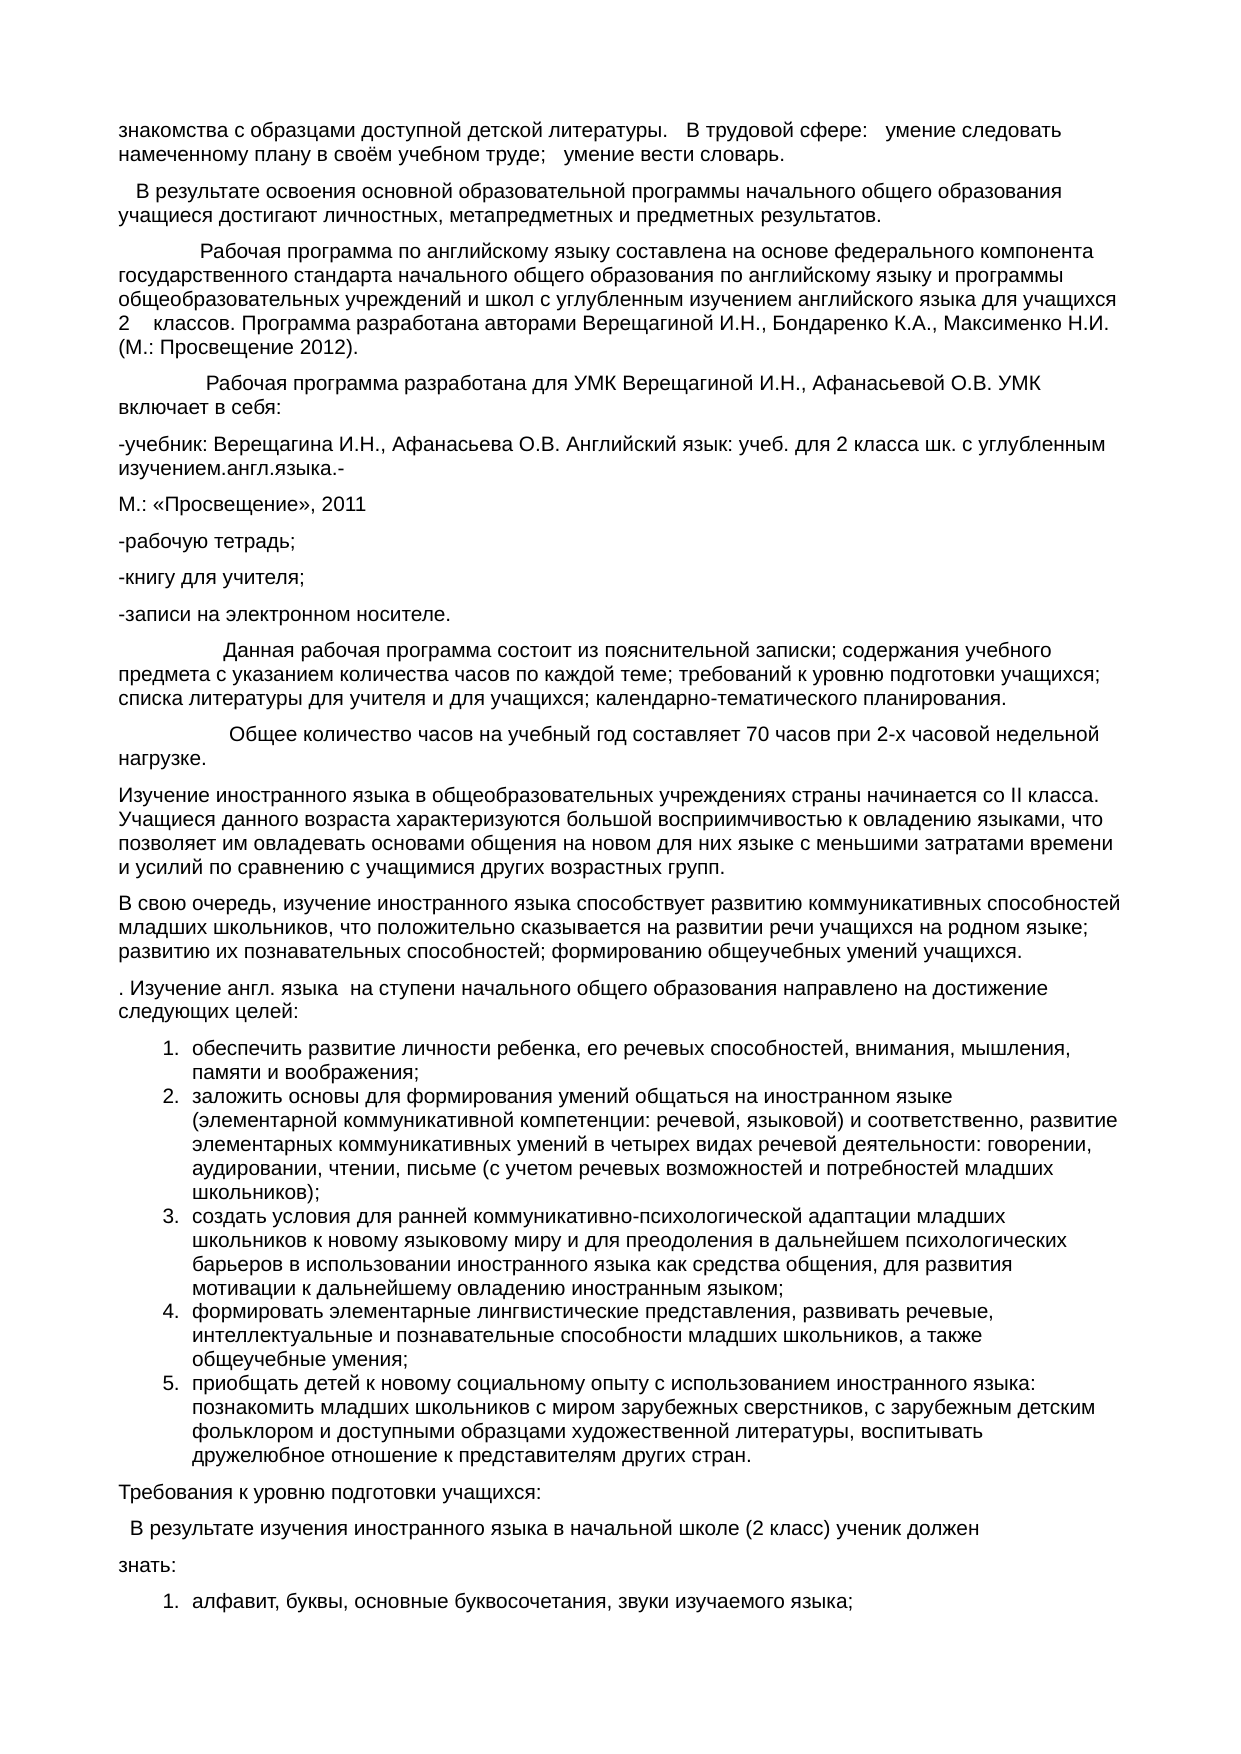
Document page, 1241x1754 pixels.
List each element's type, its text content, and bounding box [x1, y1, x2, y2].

text -книгу для учителя; [118, 565, 1122, 589]
list формировать элементарные лингвистические представления, развивать речевые, интеллектуальные и познавательные способности младших школьников, а также общеучебные умения; [162, 1299, 1122, 1371]
list заложить основы для формирования умений общаться на иностранном языке (элементарной коммуникативной компетенции: речевой, языковой) и соответственно, развитие элементарных коммуникативных умений в четырех видах речевой деятельности: говорении, аудировании, чтении, письме (с учетом речевых возможностей и потребностей младших школьников); [162, 1084, 1122, 1203]
list обеспечить развитие личности ребенка, его речевых способностей, внимания, мышления, памяти и воображения; [162, 1036, 1122, 1084]
text знать: [118, 1552, 1122, 1576]
list создать условия для ранней коммуникативно-психологической адаптации младших школьников к новому языковому миру и для преодоления в дальнейшем психологических барьеров в использовании иностранного языка как средства общения, для развития мотивации к дальнейшему овладению иностранным языком; [162, 1203, 1122, 1299]
text знакомства с образцами доступной детской литературы. В трудовой сфере: умение следовать намеченному плану в своём учебном труде; умение вести словарь. [118, 118, 1122, 166]
text -записи на электронном носителе. [118, 601, 1122, 625]
list алфавит, буквы, основные буквосочетания, звуки изучаемого языка; [162, 1589, 1122, 1613]
text Общее количество часов на учебный год составляет 70 часов при 2-х часовой недельной нагрузке. [118, 722, 1122, 770]
text В свою очередь, изучение иностранного языка способствует развитию коммуникативных способностей младших школьников, что положительно сказывается на развитии речи учащихся на родном языке; развитию их познавательных способностей; формированию общеучебных умений учащихся. [118, 891, 1122, 963]
text -рабочую тетрадь; [118, 528, 1122, 552]
text -учебник: Верещагина И.Н., Афанасьева О.В. Английский язык: учеб. для 2 класса шк. с углубленным изучением.англ.языка.- [118, 432, 1122, 479]
list приобщать детей к новому социальному опыту с использованием иностранного языка: познакомить младших школьников с миром зарубежных сверстников, с зарубежным детским фольклором и доступными образцами художественной литературы, воспитывать дружелюбное отношение к представителям других стран. [162, 1371, 1122, 1467]
text В результате освоения основной образовательной программы начального общего образования учащиеся достигают личностных, метапредметных и предметных результатов. [118, 178, 1122, 226]
text Рабочая программа разработана для УМК Верещагиной И.Н., Афанасьевой О.В. УМК включает в себя: [118, 371, 1122, 419]
text Рабочая программа по английскому языку составлена на основе федерального компонента государственного стандарта начального общего образования по английскому языку и программы общеобразовательных учреждений и школ с углубленным изучением английского языка для учащихся 2 классов. Программа разработана авторами Верещагиной И.Н., Бондаренко К.А., Максименко Н.И.(М.: Просвещение 2012). [118, 239, 1122, 359]
text Данная рабочая программа состоит из пояснительной записки; содержания учебного предмета с указанием количества часов по каждой теме; требований к уровню подготовки учащихся; списка литературы для учителя и для учащихся; календарно-тематического планирования. [118, 638, 1122, 710]
text М.: «Просвещение», 2011 [118, 492, 1122, 516]
text Требования к уровню подготовки учащихся: [118, 1479, 1122, 1503]
text В результате изучения иностранного языка в начальной школе (2 класс) ученик должен [118, 1516, 1122, 1540]
text Изучение иностранного языка в общеобразовательных учреждениях страны начинается со II класса. Учащиеся данного возраста характеризуются большой восприимчивостью к овладению языками, что позволяет им овладевать основами общения на новом для них языке с меньшими затратами времени и усилий по сравнению с учащимися других возрастных групп. [118, 783, 1122, 878]
text . Изучение англ. языка на ступени начального общего образования направлено на достижение следующих целей: [118, 975, 1122, 1023]
